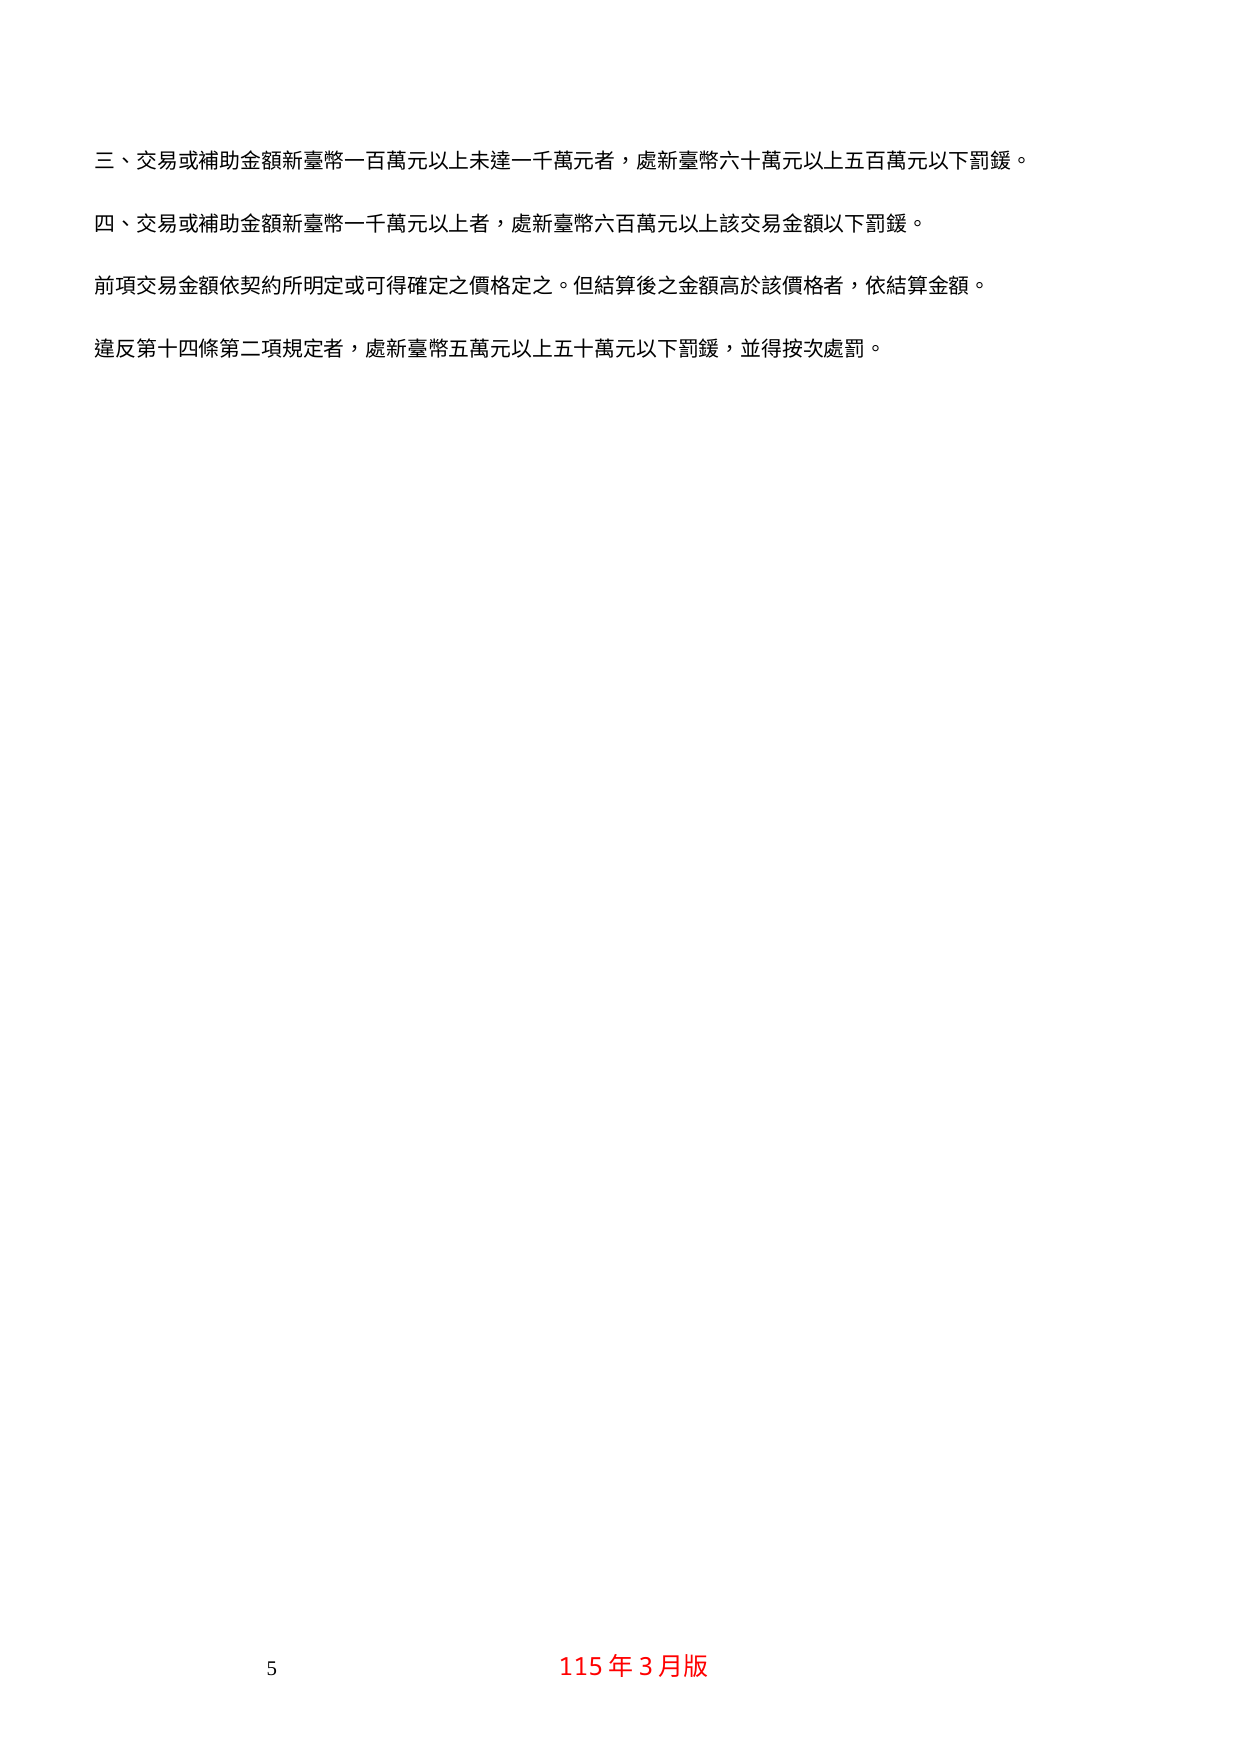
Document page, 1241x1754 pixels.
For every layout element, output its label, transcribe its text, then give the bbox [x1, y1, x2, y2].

text 違反第十四條第二項規定者，處新臺幣五萬元以上五十萬元以下罰鍰，並得按次處罰。 [94, 305, 1152, 368]
text 三、交易或補助金額新臺幣一百萬元以上未達一千萬元者，處新臺幣六十萬元以上五百萬元以下罰鍰。 [94, 118, 1152, 180]
text 四、交易或補助金額新臺幣一千萬元以上者，處新臺幣六百萬元以上該交易金額以下罰鍰。 [94, 180, 1152, 243]
text 前項交易金額依契約所明定或可得確定之價格定之。但結算後之金額高於該價格者，依結算金額。 [94, 243, 1152, 305]
